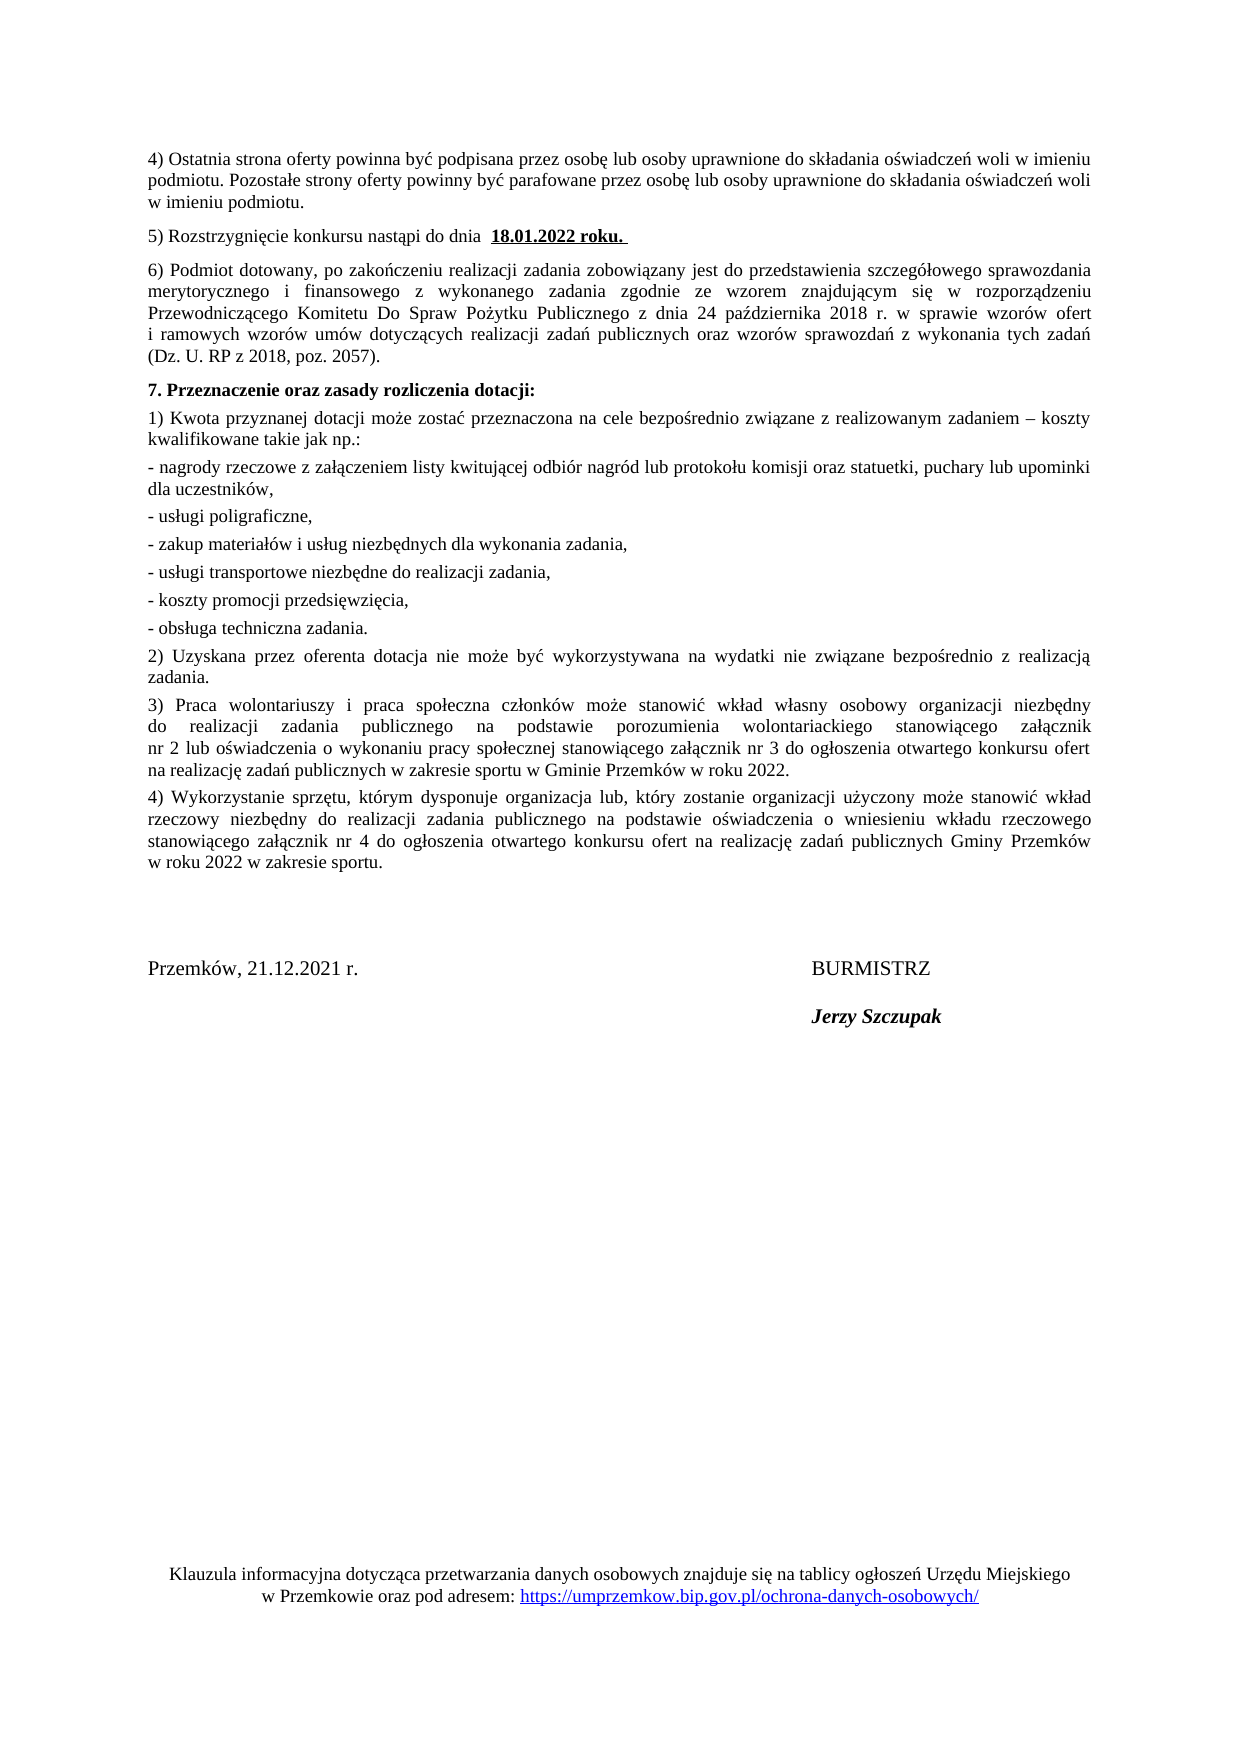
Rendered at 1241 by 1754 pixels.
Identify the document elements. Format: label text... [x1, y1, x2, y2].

text 4) Ostatnia strona oferty powinna być podpisana przez osobę lub osoby uprawnione do składania oświadczeń woli w imieniu podmiotu. Pozostałe strony oferty powinny być parafowane przez osobę lub osoby uprawnione do składania oświadczeń woli w imieniu podmiotu. [148, 148, 1093, 212]
text Jerzy Szczupak [738, 1004, 1093, 1028]
text 3) Praca wolontariuszy i praca społeczna członków może stanowić wkład własny osobowy organizacji niezbędny do realizacji zadania publicznego na podstawie porozumienia wolontariackiego stanowiącego załącznik nr 2 lub oświadczenia o wykonaniu pracy społecznej stanowiącego załącznik nr 3 do ogłoszenia otwartego konkursu ofert na realizację zadań publicznych w zakresie sportu w Gminie Przemków w roku 2022. [148, 694, 1093, 780]
text - usługi transportowe niezbędne do realizacji zadania, [148, 561, 1093, 583]
text 1) Kwota przyznanej dotacji może zostać przeznaczona na cele bezpośrednio związane z realizowanym zadaniem – koszty kwalifikowane takie jak np.: [148, 407, 1093, 450]
text - usługi poligraficzne, [148, 505, 1093, 527]
text 4) Wykorzystanie sprzętu, którym dysponuje organizacja lub, który zostanie organizacji użyczony może stanowić wkład rzeczowy niezbędny do realizacji zadania publicznego na podstawie oświadczenia o wniesieniu wkładu rzeczowego stanowiącego załącznik nr 4 do ogłoszenia otwartego konkursu ofert na realizację zadań publicznych Gminy Przemków w roku 2022 w zakresie sportu. [148, 786, 1093, 873]
text 6) Podmiot dotowany, po zakończeniu realizacji zadania zobowiązany jest do przedstawienia szczegółowego sprawozdania merytorycznego i finansowego z wykonanego zadania zgodnie ze wzorem znajdującym się w rozporządzeniu Przewodniczącego Komitetu Do Spraw Pożytku Publicznego z dnia 24 października 2018 r. w sprawie wzorów ofert i ramowych wzorów umów dotyczących realizacji zadań publicznych oraz wzorów sprawozdań z wykonania tych zadań (Dz. U. RP z 2018, poz. 2057). [148, 259, 1093, 366]
text 7. Przeznaczenie oraz zasady rozliczenia dotacji: [148, 379, 1093, 400]
text - koszty promocji przedsięwzięcia, [148, 589, 1093, 610]
text 5) Rozstrzygnięcie konkursu nastąpi do dnia 18.01.2022 roku. [148, 225, 1093, 246]
text Przemków, 21.12.2021 r. BURMISTRZ [148, 956, 1093, 980]
text - nagrody rzeczowe z załączeniem listy kwitującej odbiór nagród lub protokołu komisji oraz statuetki, puchary lub upominki dla uczestników, [148, 456, 1093, 499]
text - zakup materiałów i usług niezbędnych dla wykonania zadania, [148, 533, 1093, 555]
text 2) Uzyskana przez oferenta dotacja nie może być wykorzystywana na wydatki nie związane bezpośrednio z realizacją zadania. [148, 644, 1093, 688]
text - obsługa techniczna zadania. [148, 617, 1093, 638]
